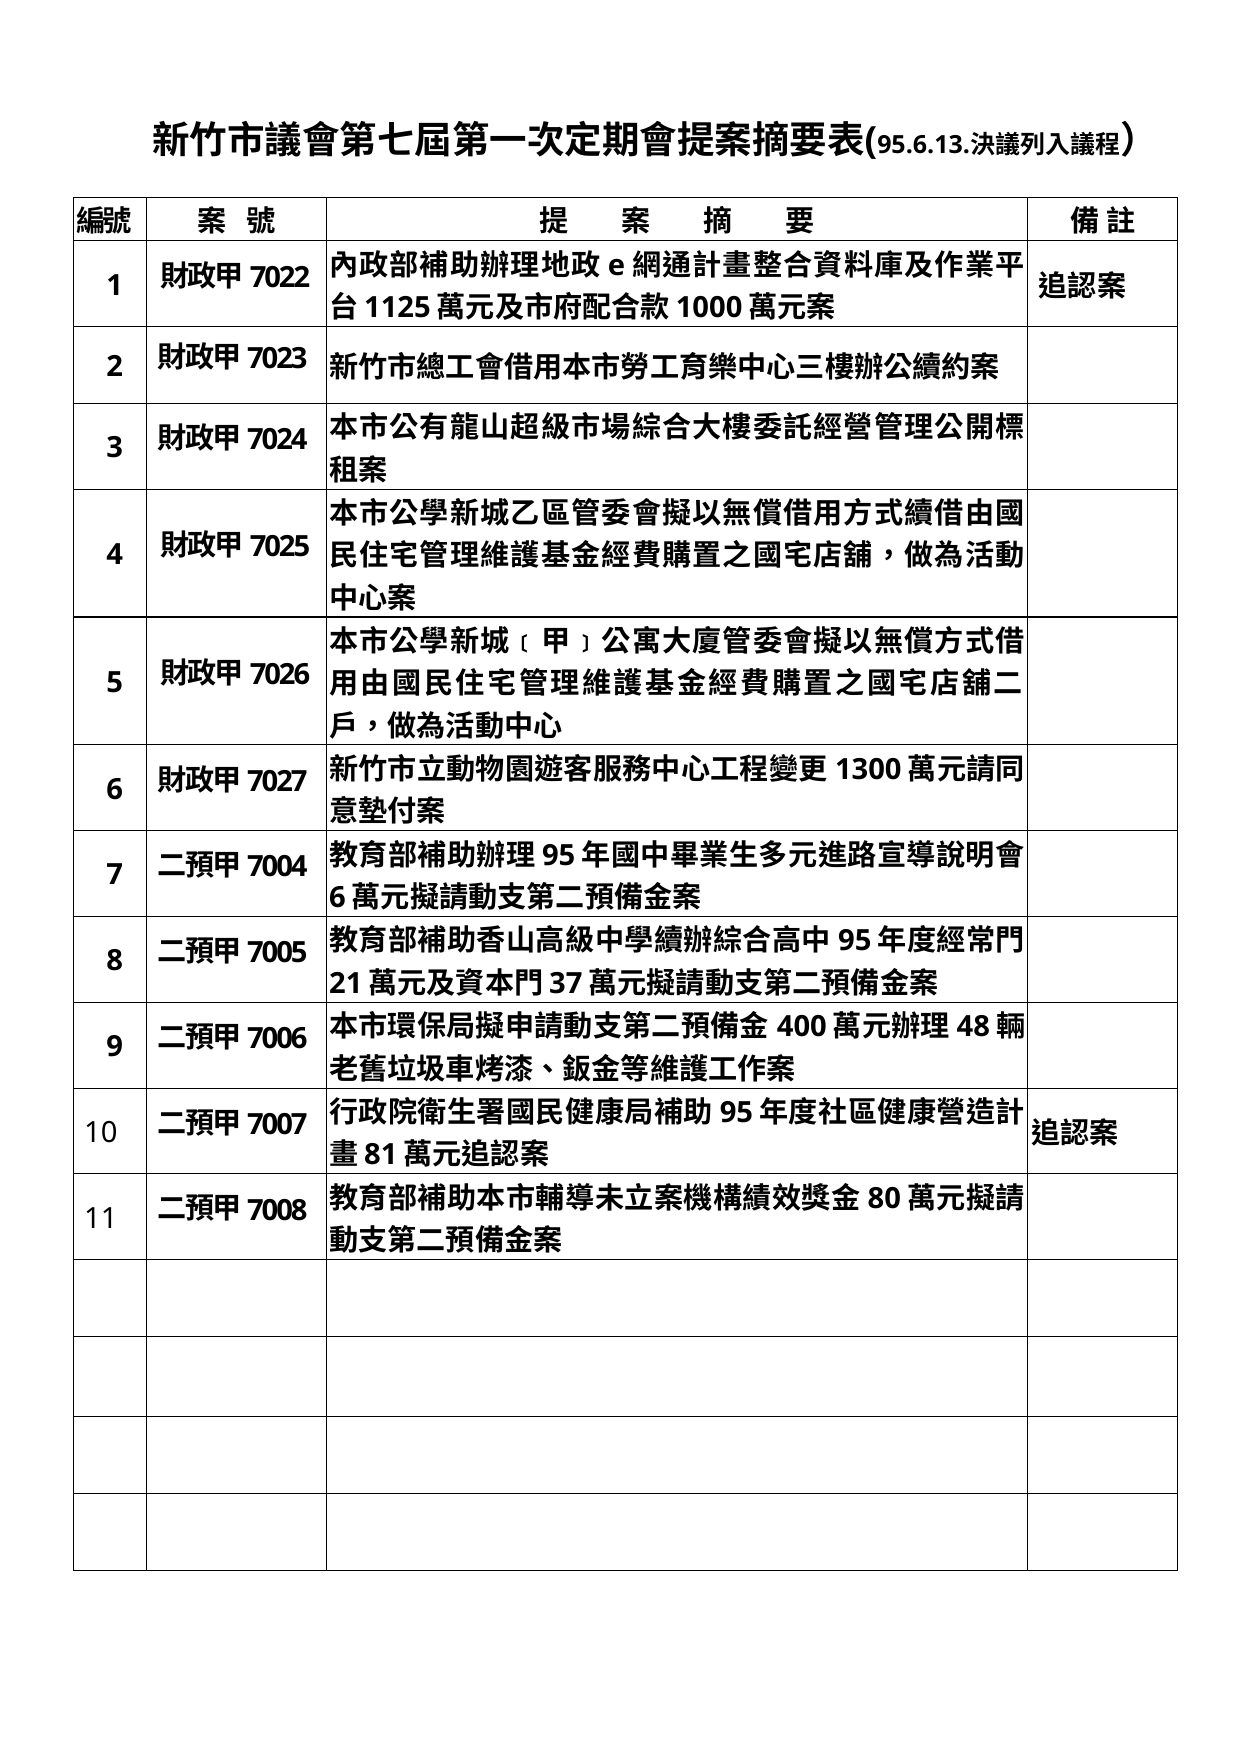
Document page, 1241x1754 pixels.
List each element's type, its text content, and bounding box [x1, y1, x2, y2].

table_cell [1028, 490, 1177, 616]
table_cell 10 [74, 1089, 146, 1173]
table_cell [74, 1260, 146, 1336]
table_cell 內政部補助辦理地政e網通計畫整合資料庫及作業平台1125萬元及市府配合款1000萬元案 [327, 241, 1027, 326]
table_cell 8 [74, 917, 146, 1002]
table_header 提 案 摘 要 [327, 198, 1027, 240]
table_cell 5 [74, 618, 146, 744]
table_cell 二預甲7007 [147, 1089, 326, 1173]
table_cell 財政甲7025 [147, 490, 326, 616]
table_cell [1028, 745, 1177, 830]
table_cell 本市公學新城﹝甲﹞公寓大廈管委會擬以無償方式借用由國民住宅管理維護基金經費購置之國宅店舖二戶，做為活動中心 [327, 618, 1027, 744]
table_cell [74, 1337, 146, 1416]
table_cell 11 [74, 1174, 146, 1259]
table_cell [147, 1260, 326, 1336]
table_cell [327, 1337, 1027, 1416]
table_cell 新竹市總工會借用本市勞工育樂中心三樓辦公續約案 [327, 327, 1027, 403]
table_cell 9 [74, 1003, 146, 1087]
table_header 案 號 [147, 198, 326, 240]
table_cell [1028, 1417, 1177, 1493]
table_cell 4 [74, 490, 146, 616]
table_cell [327, 1260, 1027, 1336]
table_cell [1028, 1494, 1177, 1570]
table_cell [1028, 404, 1177, 488]
table_cell 2 [74, 327, 146, 403]
table_cell [147, 1417, 326, 1493]
table_cell 本市公有龍山超級市場綜合大樓委託經營管理公開標租案 [327, 404, 1027, 488]
table_cell 二預甲7005 [147, 917, 326, 1002]
table_cell 財政甲7027 [147, 745, 326, 830]
table_cell 財政甲7023 [147, 327, 326, 403]
table_cell 1 [74, 241, 146, 326]
table_cell 追認案 [1028, 1089, 1177, 1173]
text 新竹市議會第七屆第一次定期會提案摘要表(95.6.13.決議列入議程） [77, 110, 1181, 164]
table_cell [1028, 1337, 1177, 1416]
table_cell 新竹市立動物園遊客服務中心工程變更1300萬元請同意墊付案 [327, 745, 1027, 830]
table_cell [1028, 1260, 1177, 1336]
table_cell 行政院衛生署國民健康局補助95年度社區健康營造計畫81萬元追認案 [327, 1089, 1027, 1173]
table_cell 6 [74, 745, 146, 830]
table_cell [1028, 1003, 1177, 1087]
table_cell 教育部補助辦理95年國中畢業生多元進路宣導說明會6萬元擬請動支第二預備金案 [327, 831, 1027, 916]
table_cell [1028, 618, 1177, 744]
table_cell 財政甲7022 [147, 241, 326, 326]
table_cell 本市公學新城乙區管委會擬以無償借用方式續借由國民住宅管理維護基金經費購置之國宅店舖，做為活動中心案 [327, 490, 1027, 616]
table_cell 3 [74, 404, 146, 488]
table_cell [147, 1494, 326, 1570]
table_cell [327, 1417, 1027, 1493]
table_cell [74, 1417, 146, 1493]
table_cell 二預甲7004 [147, 831, 326, 916]
table_cell 財政甲7026 [147, 618, 326, 744]
table_cell [147, 1337, 326, 1416]
table_cell 財政甲7024 [147, 404, 326, 488]
table_cell 教育部補助香山高級中學續辦綜合高中95年度經常門21萬元及資本門37萬元擬請動支第二預備金案 [327, 917, 1027, 1002]
table_header 編號 [74, 198, 146, 240]
table_cell [1028, 327, 1177, 403]
table_cell [1028, 917, 1177, 1002]
table_cell [1028, 1174, 1177, 1259]
table_cell 二預甲7006 [147, 1003, 326, 1087]
table_cell [74, 1494, 146, 1570]
table_cell 教育部補助本市輔導未立案機構績效獎金80萬元擬請動支第二預備金案 [327, 1174, 1027, 1259]
table_cell 二預甲7008 [147, 1174, 326, 1259]
table_cell [327, 1494, 1027, 1570]
table_header 備 註 [1028, 198, 1177, 240]
table_cell 追認案 [1028, 241, 1177, 326]
table_cell 7 [74, 831, 146, 916]
table_cell 本市環保局擬申請動支第二預備金400萬元辦理48輛老舊垃圾車烤漆、鈑金等維護工作案 [327, 1003, 1027, 1087]
table_cell [1028, 831, 1177, 916]
